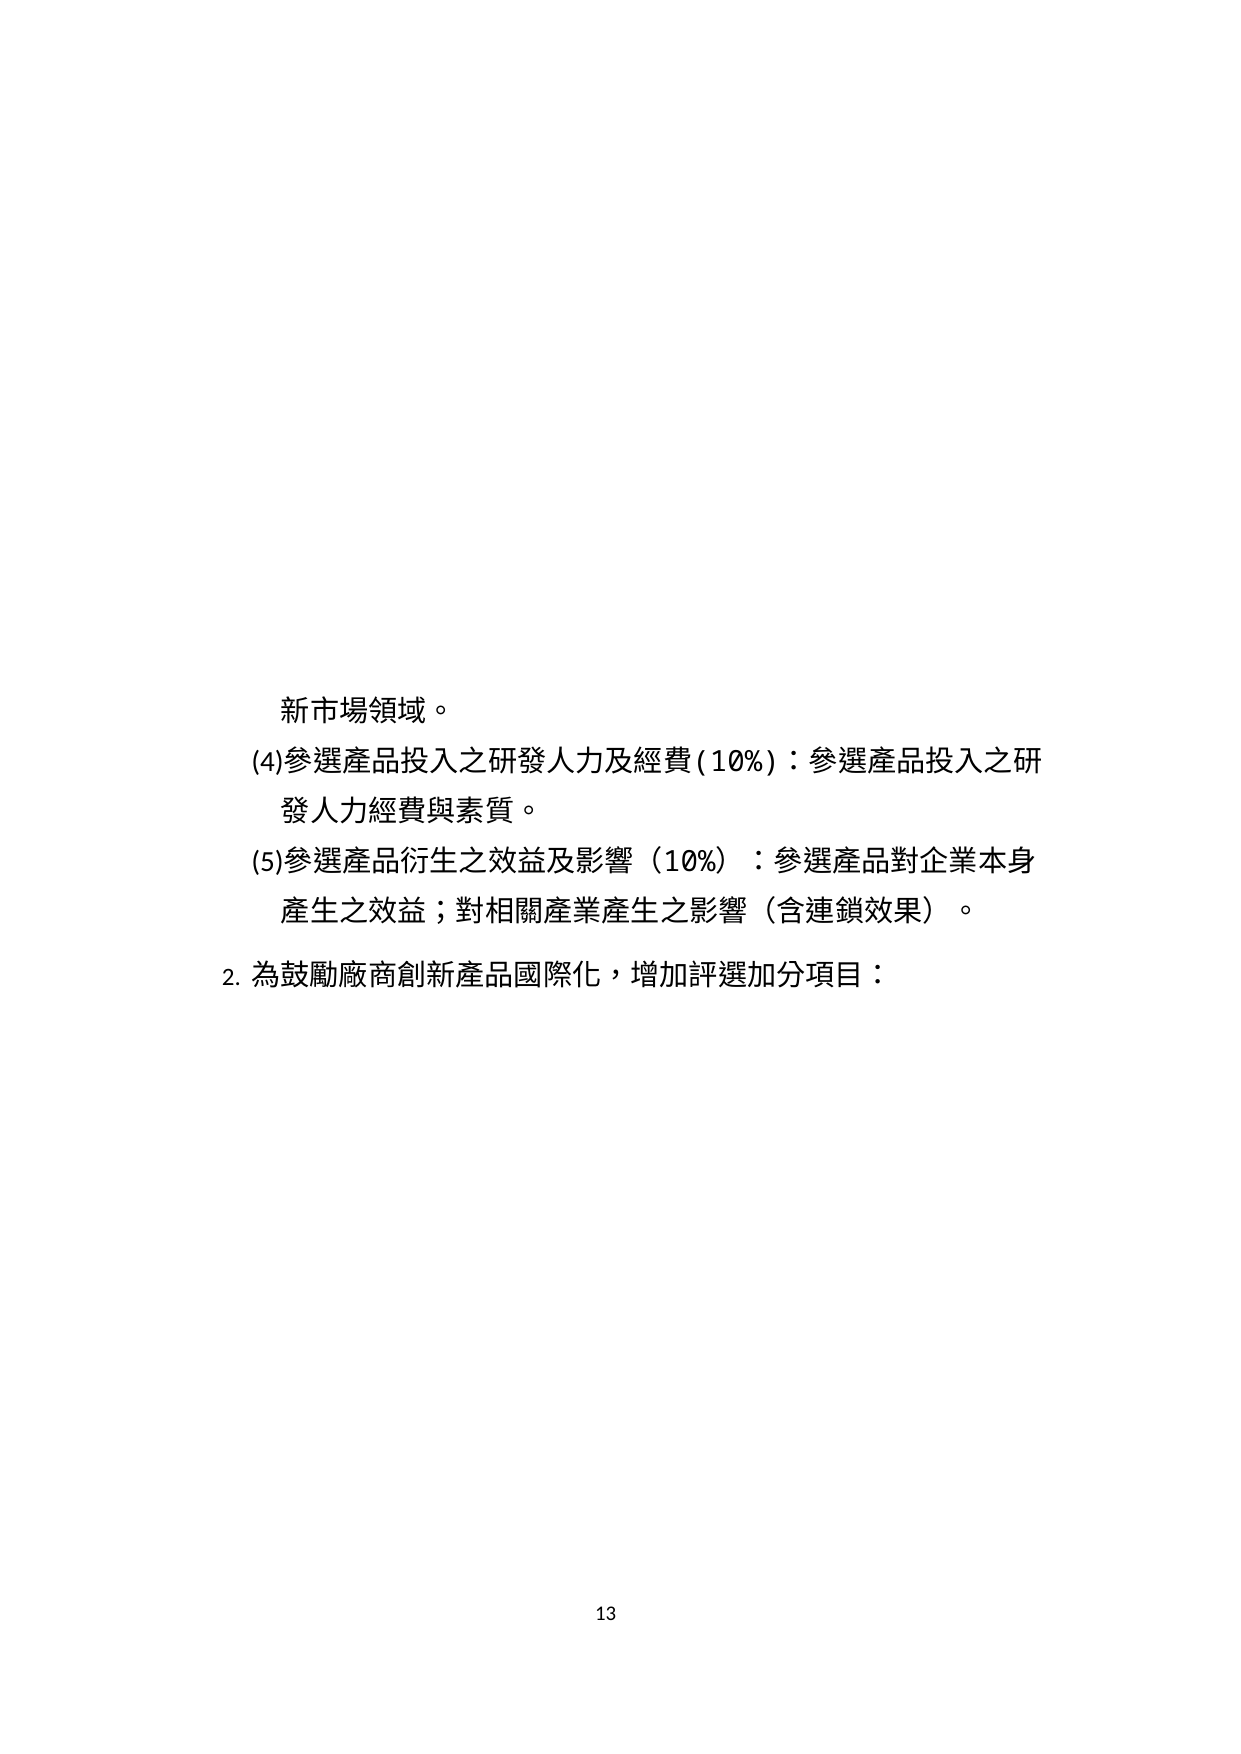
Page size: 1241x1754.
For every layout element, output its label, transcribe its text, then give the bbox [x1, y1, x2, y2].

text (4)參選產品投入之研發人力及經費(10%)：參選產品投入之研發人力經費與素質。 [251, 731, 1063, 831]
text 新市場領域。 [251, 681, 1063, 731]
text (5)參選產品衍生之效益及影響（10%）：參選產品對企業本身產生之效益；對相關產業產生之影響（含連鎖效果）。 [251, 831, 1063, 931]
list 為鼓勵廠商創新產品國際化，增加評選加分項目： [222, 931, 1063, 994]
